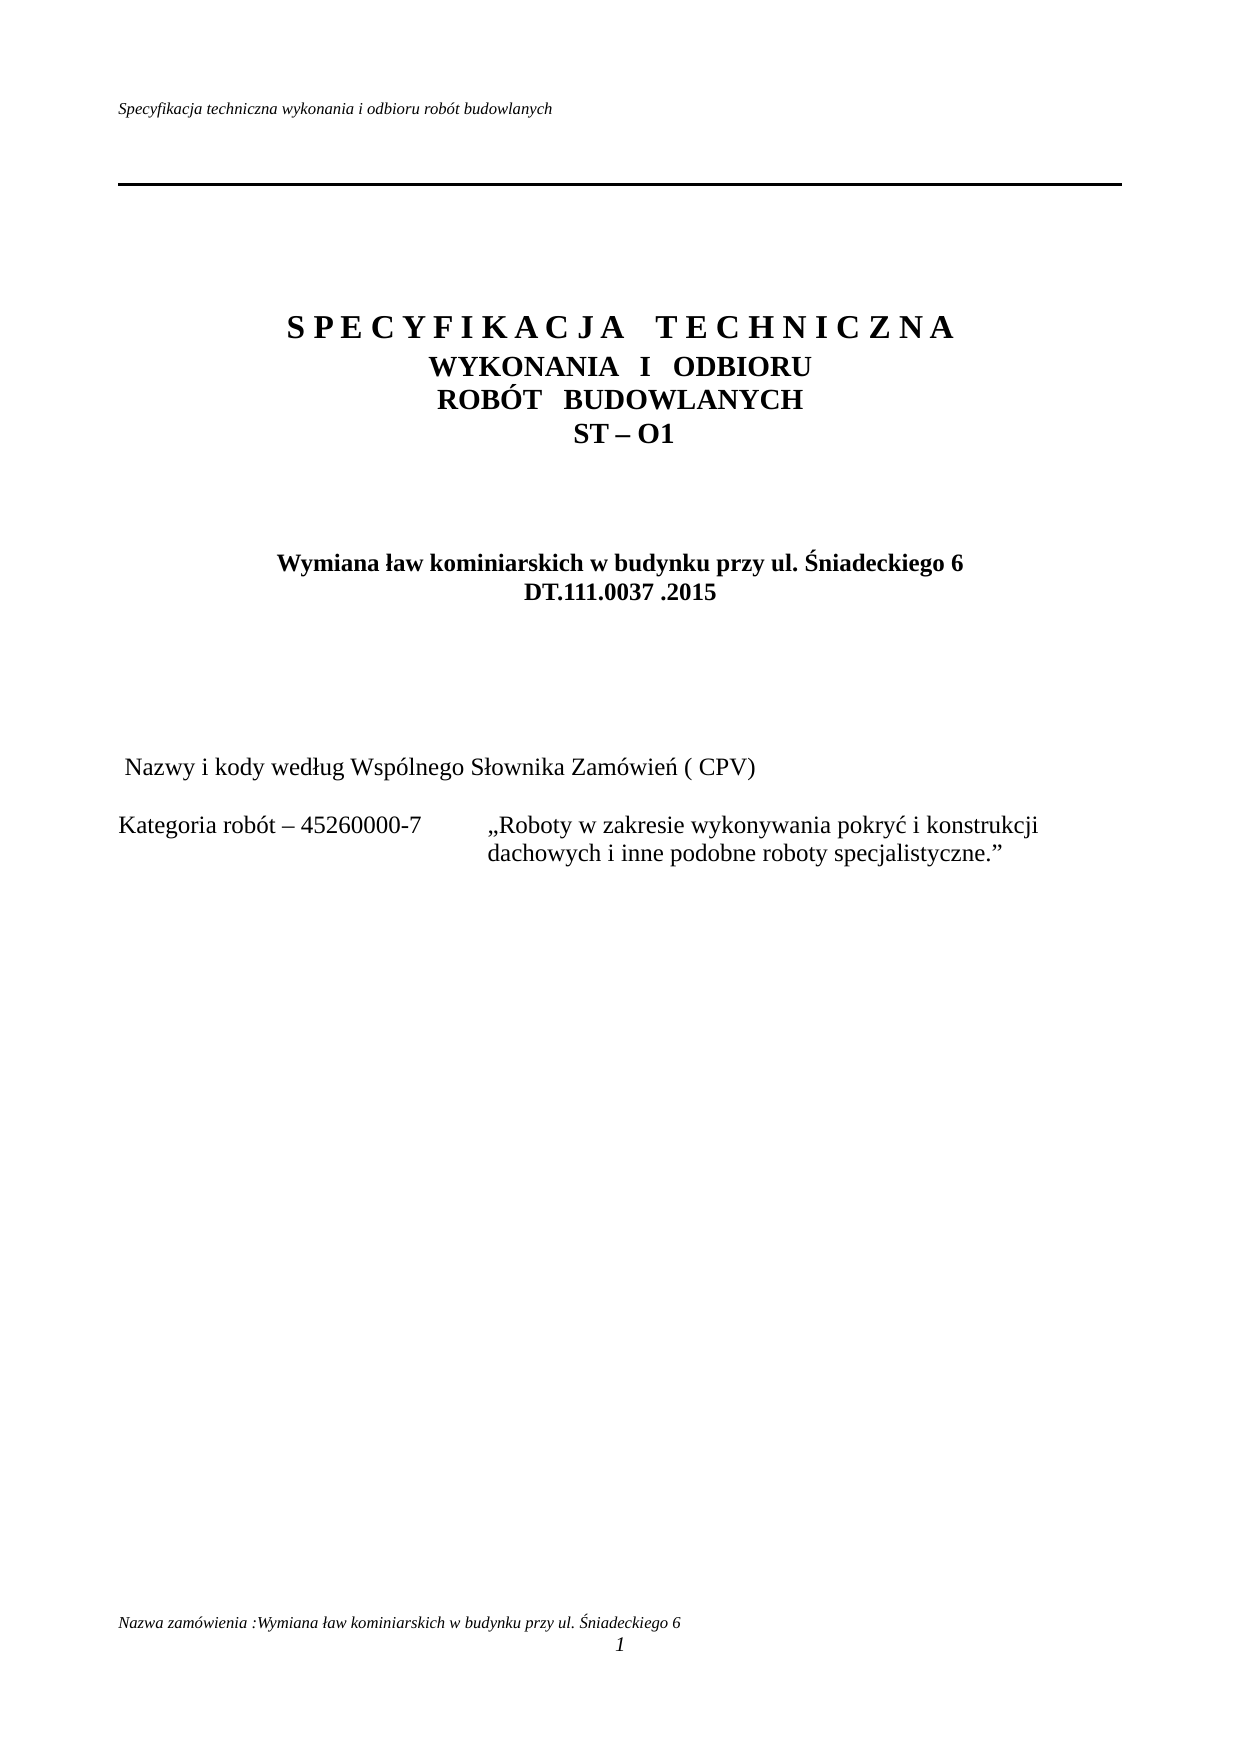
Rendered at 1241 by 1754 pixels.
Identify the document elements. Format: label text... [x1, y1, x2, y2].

text Kategoria robót – 45260000-7 „Roboty w zakresie wykonywania pokryć i konstrukcji dachowych i inne podobne roboty specjalistyczne.” [118, 810, 1122, 867]
text Wymiana ław kominiarskich w budynku przy ul. Śniadeckiego 6 [118, 548, 1122, 577]
text DT.111.0037 .2015 [118, 577, 1122, 606]
subtitle S P E C Y F I K A C J A T E C H N I C Z N A [118, 307, 1122, 346]
text WYKONANIA I ODBIORU [118, 349, 1122, 382]
text Nazwy i kody według Wspólnego Słownika Zamówień ( CPV) [118, 752, 1122, 781]
text ST – O1 [118, 416, 1122, 449]
text ROBÓT BUDOWLANYCH [118, 382, 1122, 416]
